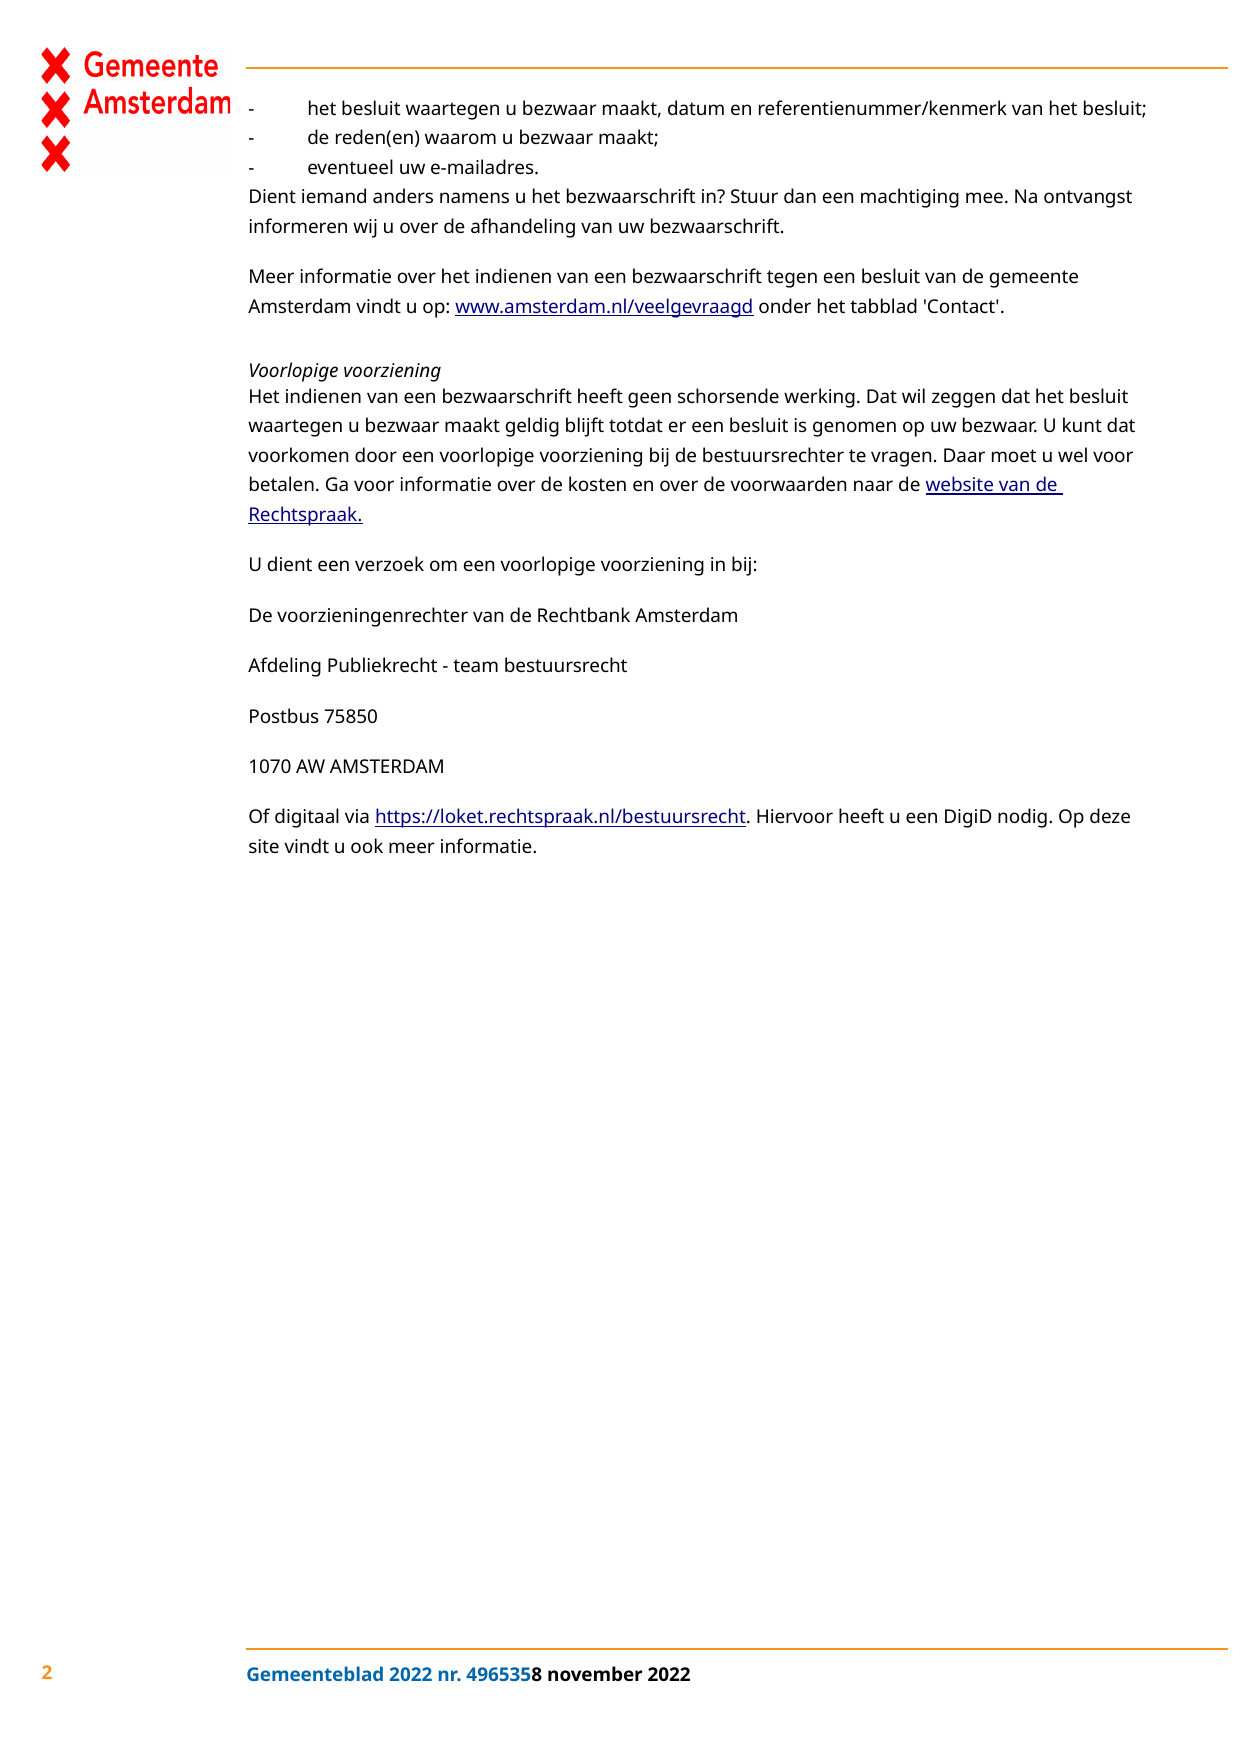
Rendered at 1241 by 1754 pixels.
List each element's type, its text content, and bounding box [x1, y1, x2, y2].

text Dient iemand anders namens u het bezwaarschrift in? Stuur dan een machtiging mee. Na ontvangst informeren wij u over de afhandeling van uw bezwaarschrift. [248, 183, 1152, 239]
text Of digitaal via https://loket.rechtspraak.nl/bestuursrecht. Hiervoor heeft u een DigiD nodig. Op deze site vindt u ook meer informatie. [248, 804, 1152, 859]
text De voorzieningenrechter van de Rechtbank Amsterdam [248, 602, 1152, 628]
text Voorlopige voorziening [248, 357, 1152, 383]
text Afdeling Publiekrecht - team bestuursrecht [248, 652, 1152, 678]
list het besluit waartegen u bezwaar maakt, datum en referentienummer/kenmerk van het besluit; [248, 95, 1152, 121]
list eventueel uw e-mailadres. [248, 154, 1152, 180]
picture [41, 47, 231, 172]
text Postbus 75850 [248, 703, 1152, 728]
text Meer informatie over het indienen van een bezwaarschrift tegen een besluit van de gemeente Amsterdam vindt u op: www.amsterdam.nl/veelgevraagd onder het tabblad 'Contact'. [248, 263, 1152, 319]
text Het indienen van een bezwaarschrift heeft geen schorsende werking. Dat wil zeggen dat het besluit waartegen u bezwaar maakt geldig blijft totdat er een besluit is genomen op uw bezwaar. U kunt dat voorkomen door een voorlopige voorziening bij de bestuursrechter te vragen. Daar moet u wel voor betalen. Ga voor informatie over de kosten en over de voorwaarden naar de website van de Rechtspraak. [248, 383, 1152, 527]
text 1070 AW AMSTERDAM [248, 753, 1152, 779]
list de reden(en) waarom u bezwaar maakt; [248, 124, 1152, 150]
text U dient een verzoek om een voorlopige voorziening in bij: [248, 552, 1152, 577]
